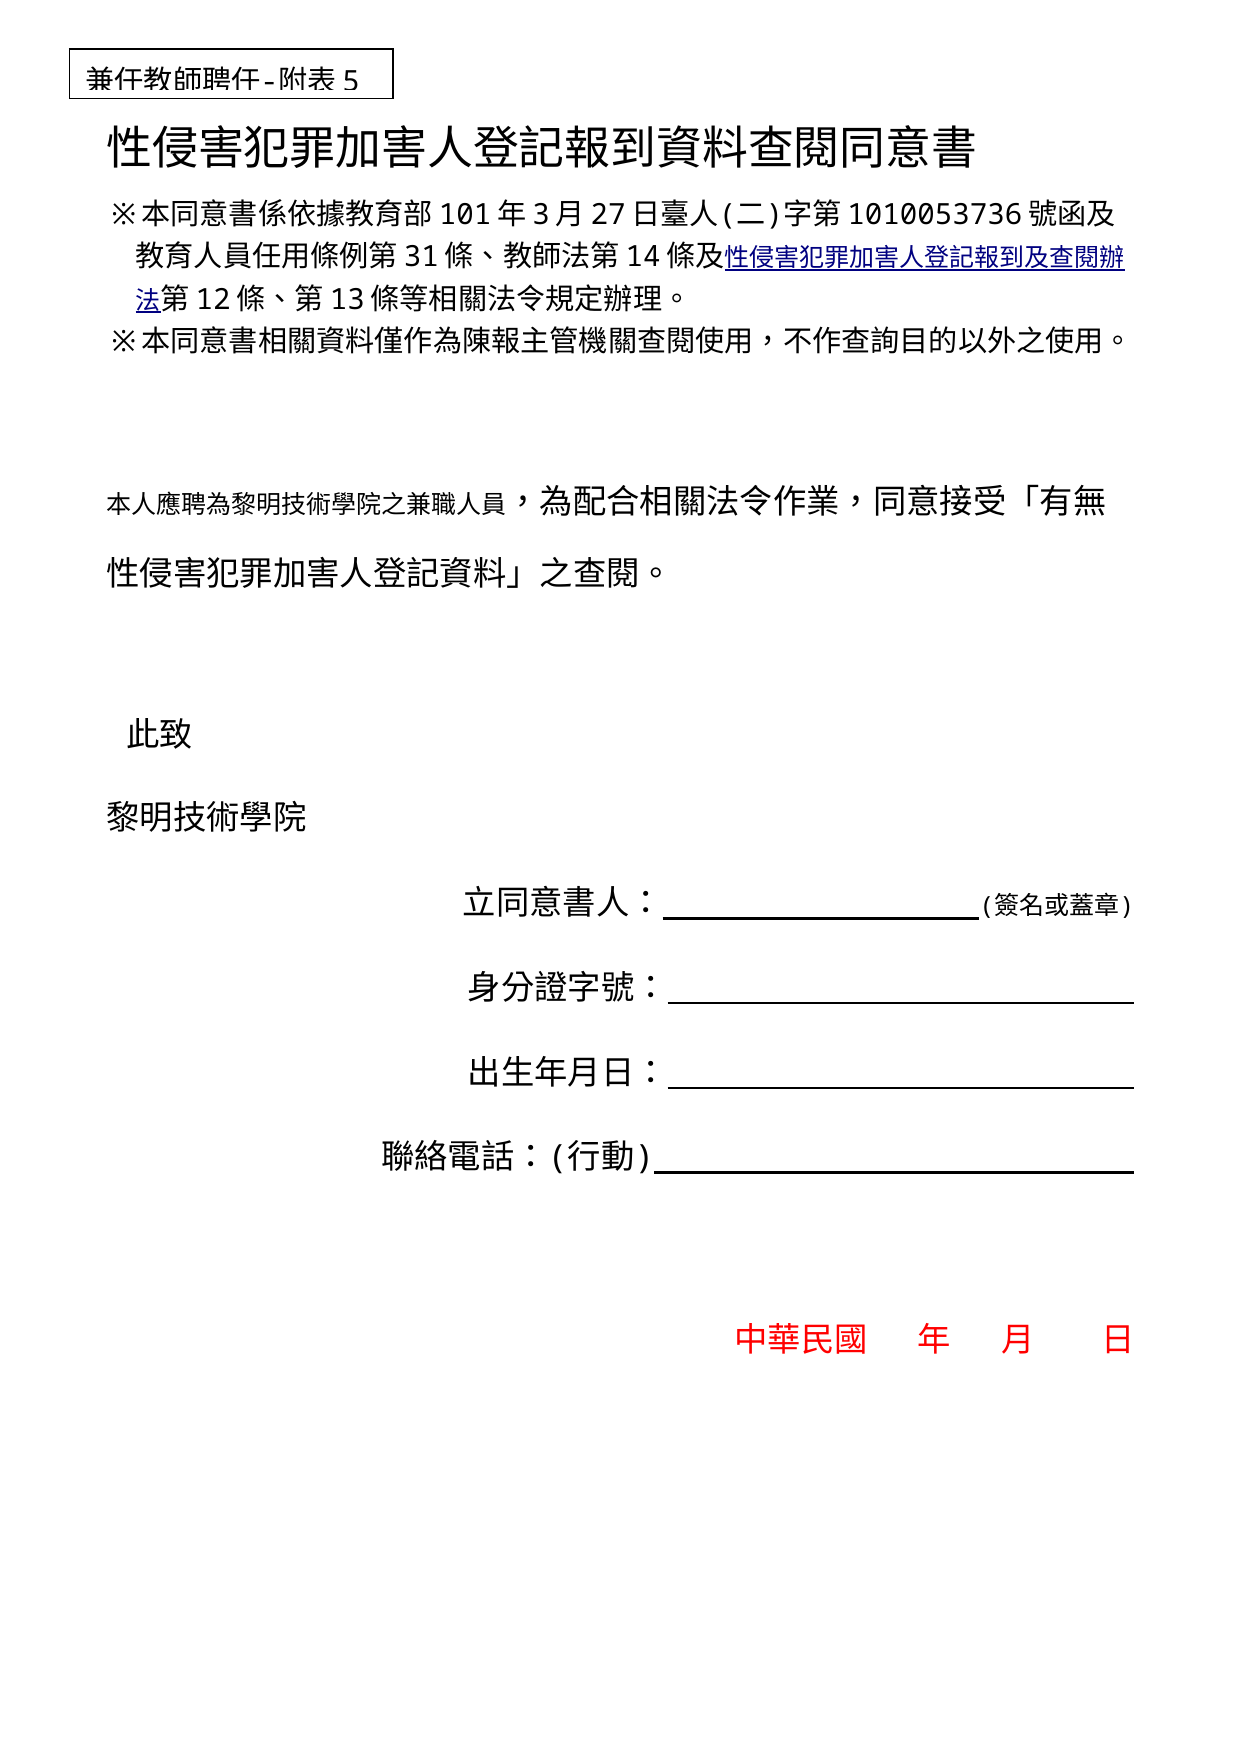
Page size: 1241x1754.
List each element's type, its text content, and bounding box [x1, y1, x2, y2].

text 黎明技術學院 [106, 791, 1134, 839]
table_header [106, 360, 1092, 449]
text 中華民國 年 月 日 [106, 1321, 1134, 1358]
text 此致 [106, 708, 1134, 757]
text 性侵害犯罪加害人登記報到資料查閱同意書 [106, 112, 1134, 178]
text 本人應聘為黎明技術學院之兼職人員，為配合相關法令作業，同意接受「有無性侵害犯罪加害人登記資料」之查閱。 [106, 474, 1134, 595]
table_header [1092, 360, 1117, 449]
text ※本同意書相關資料僅作為陳報主管機關查閱使用，不作查詢目的以外之使用。 [106, 318, 1134, 360]
text 出生年月日： [106, 1046, 1134, 1094]
text 聯絡電話：(行動) [106, 1130, 1134, 1179]
text [70, 50, 392, 98]
text 立同意書人： (簽名或蓋章) [106, 876, 1134, 924]
text ※本同意書係依據教育部101年3月27日臺人(二)字第1010053736號函及教育人員任用條例第31條、教師法第14條及性侵害犯罪加害人登記報到及查閱辦法第12條、第13條等相關法令規定辦理。 [106, 190, 1134, 318]
text 兼任教師聘任-附表5 [85, 57, 377, 90]
text 身分證字號： [106, 961, 1134, 1009]
